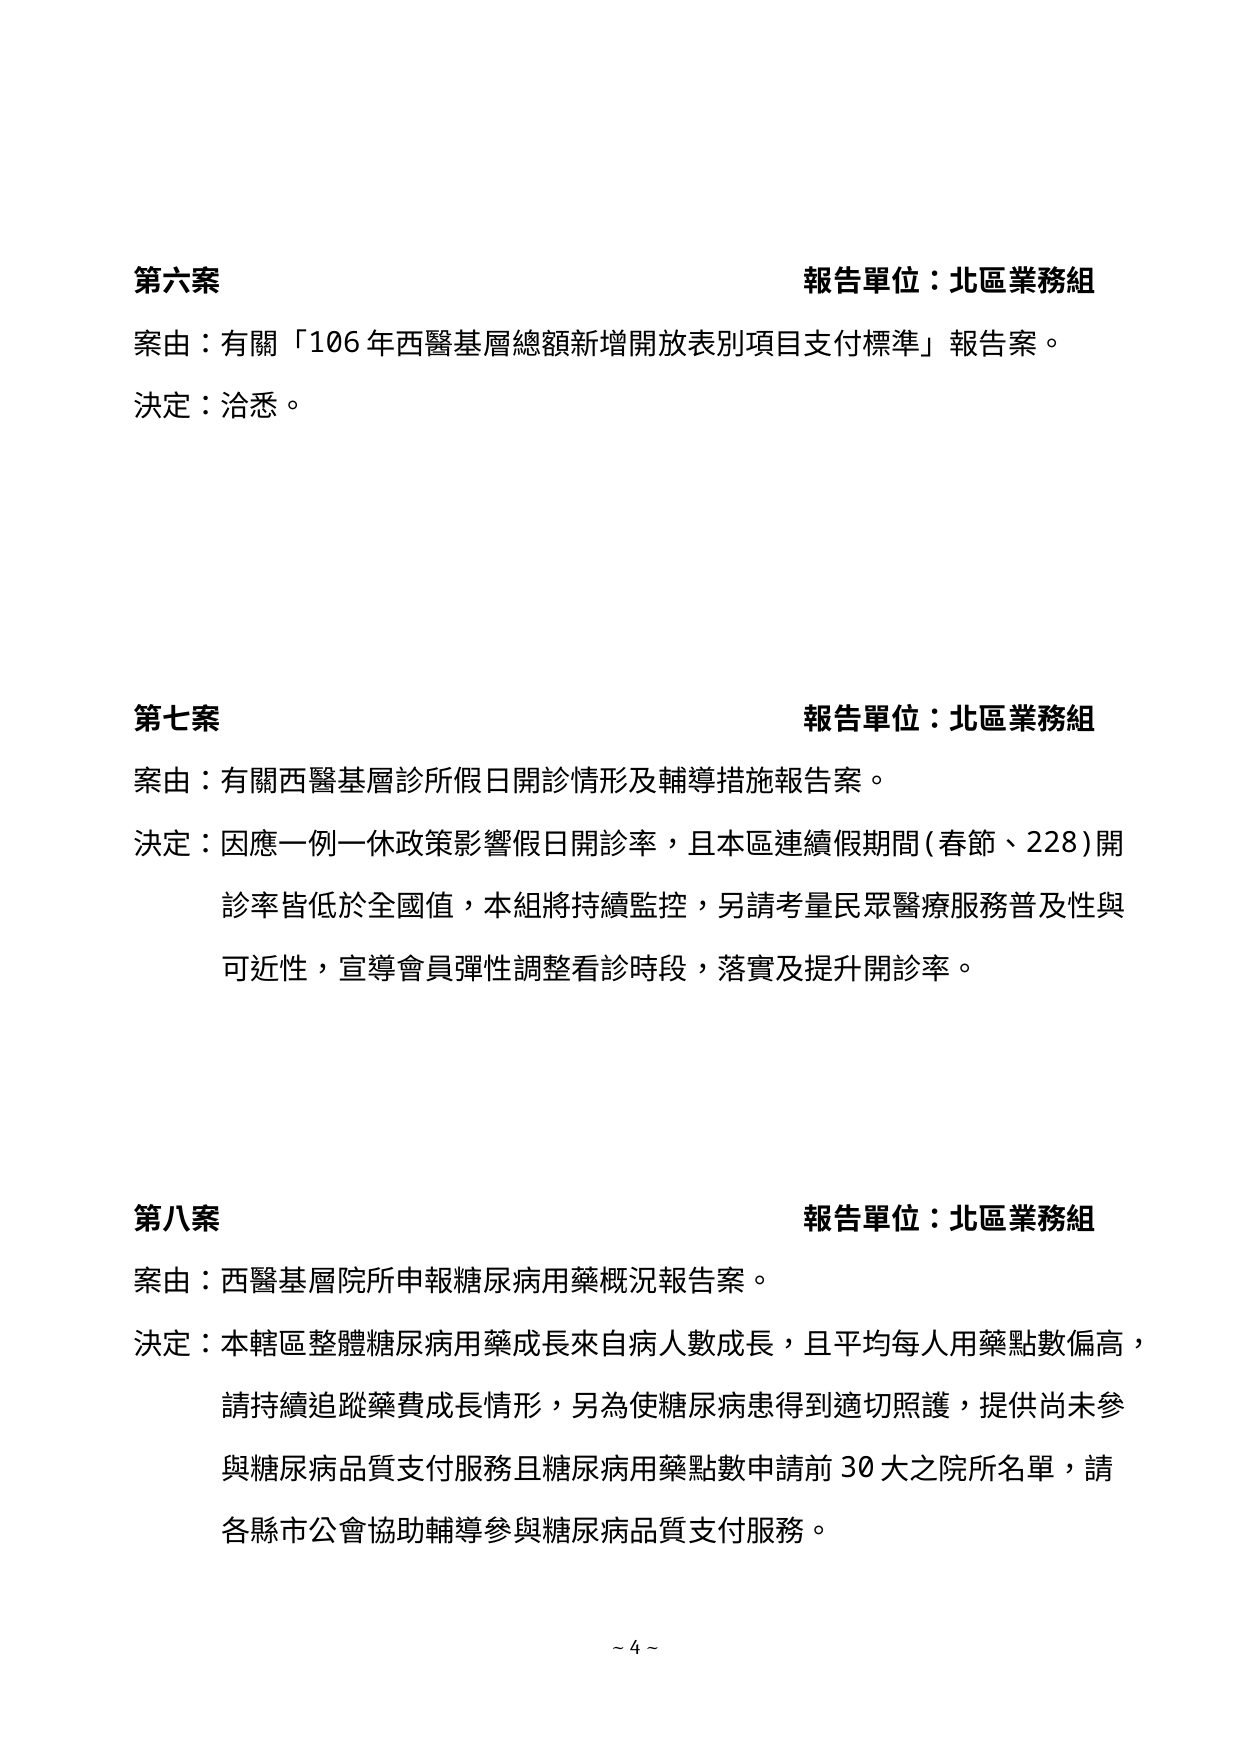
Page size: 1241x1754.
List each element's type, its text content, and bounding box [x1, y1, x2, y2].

text 案由：有關西醫基層診所假日開診情形及輔導措施報告案。 [133, 737, 1137, 800]
text 決定：洽悉。 [133, 362, 1137, 425]
text 決定：因應一例一休政策影響假日開診率，且本區連續假期間(春節、228)開診率皆低於全國值，本組將持續監控，另請考量民眾醫療服務普及性與可近性，宣導會員彈性調整看診時段，落實及提升開診率。 [133, 800, 1137, 987]
text 第六案 報告單位：北區業務組 [133, 237, 1137, 300]
text 案由：有關「106年西醫基層總額新增開放表別項目支付標準」報告案。 [133, 300, 1137, 362]
text 決定：本轄區整體糖尿病用藥成長來自病人數成長，且平均每人用藥點數偏高，請持續追蹤藥費成長情形，另為使糖尿病患得到適切照護，提供尚未參與糖尿病品質支付服務且糖尿病用藥點數申請前30大之院所名單，請各縣市公會協助輔導參與糖尿病品質支付服務。 [133, 1300, 1137, 1550]
text 第七案 報告單位：北區業務組 [133, 675, 1137, 737]
text 第八案 報告單位：北區業務組 [133, 1175, 1137, 1237]
text 案由：西醫基層院所申報糖尿病用藥概況報告案。 [133, 1237, 1137, 1300]
